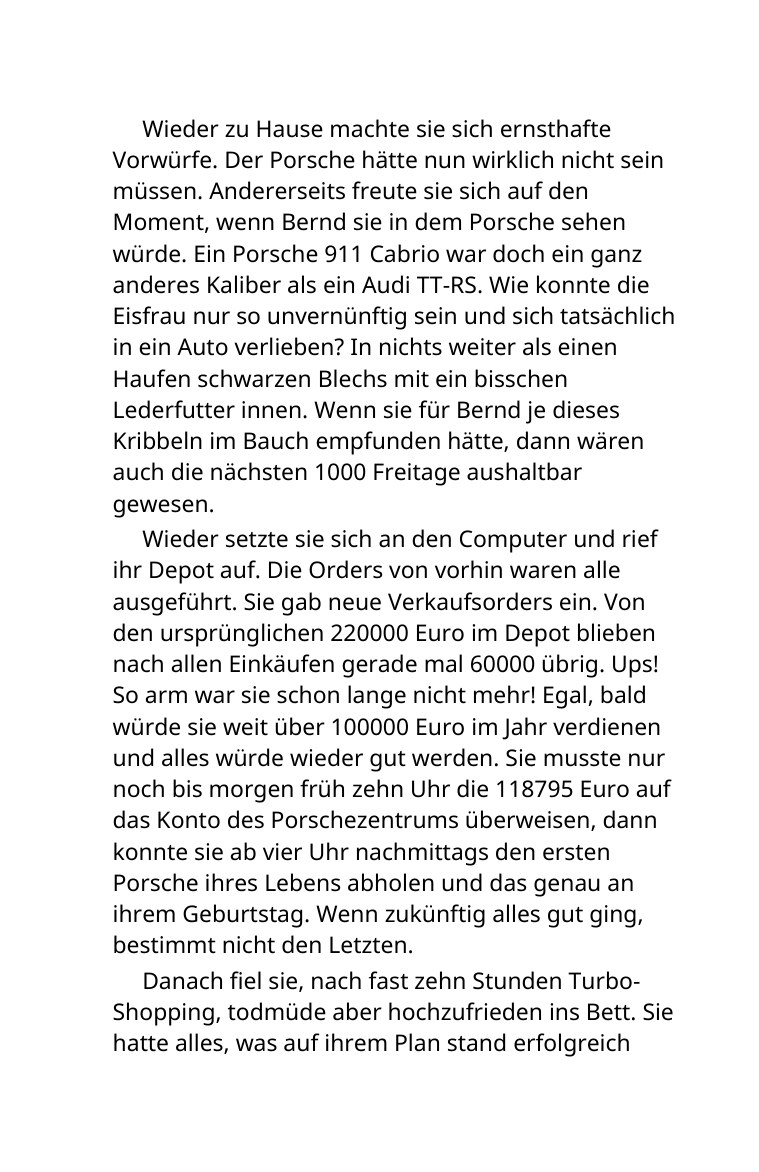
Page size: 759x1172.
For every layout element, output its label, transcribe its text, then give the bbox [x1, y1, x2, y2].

text Danach fiel sie, nach fast zehn Stunden Turbo-Shopping, todmüde aber hochzufrieden ins Bett. Sie hatte alles, was auf ihrem Plan stand erfolgreich [112, 964, 684, 1058]
text Wieder zu Hause machte sie sich ernsthafte Vorwürfe. Der Porsche hätte nun wirklich nicht sein müssen. Andererseits freute sie sich auf den Moment, wenn Bernd sie in dem Porsche sehen würde. Ein Porsche 911 Cabrio war doch ein ganz anderes Kaliber als ein Audi TT‑RS. Wie konnte die Eisfrau nur so unvernünftig sein und sich tatsächlich in ein Auto verlieben? In nichts weiter als einen Haufen schwarzen Blechs mit ein bisschen Lederfutter innen. Wenn sie für Bernd je dieses Kribbeln im Bauch empfunden hätte, dann wären auch die nächsten 1000 Freitage aushaltbar gewesen. [112, 112, 684, 519]
text Wieder setzte sie sich an den Computer und rief ihr Depot auf. Die Orders von vorhin waren alle ausgeführt. Sie gab neue Verkaufsorders ein. Von den ursprünglichen 220000 Euro im Depot blieben nach allen Einkäufen gerade mal 60000 übrig. Ups! So arm war sie schon lange nicht mehr! Egal, bald würde sie weit über 100000 Euro im Jahr verdienen und alles würde wieder gut werden. Sie musste nur noch bis morgen früh zehn Uhr die 118795 Euro auf das Konto des Porschezentrums überweisen, dann konnte sie ab vier Uhr nachmittags den ersten Porsche ihres Lebens abholen und das genau an ihrem Geburtstag. Wenn zukünftig alles gut ging, bestimmt nicht den Letzten. [112, 523, 684, 960]
